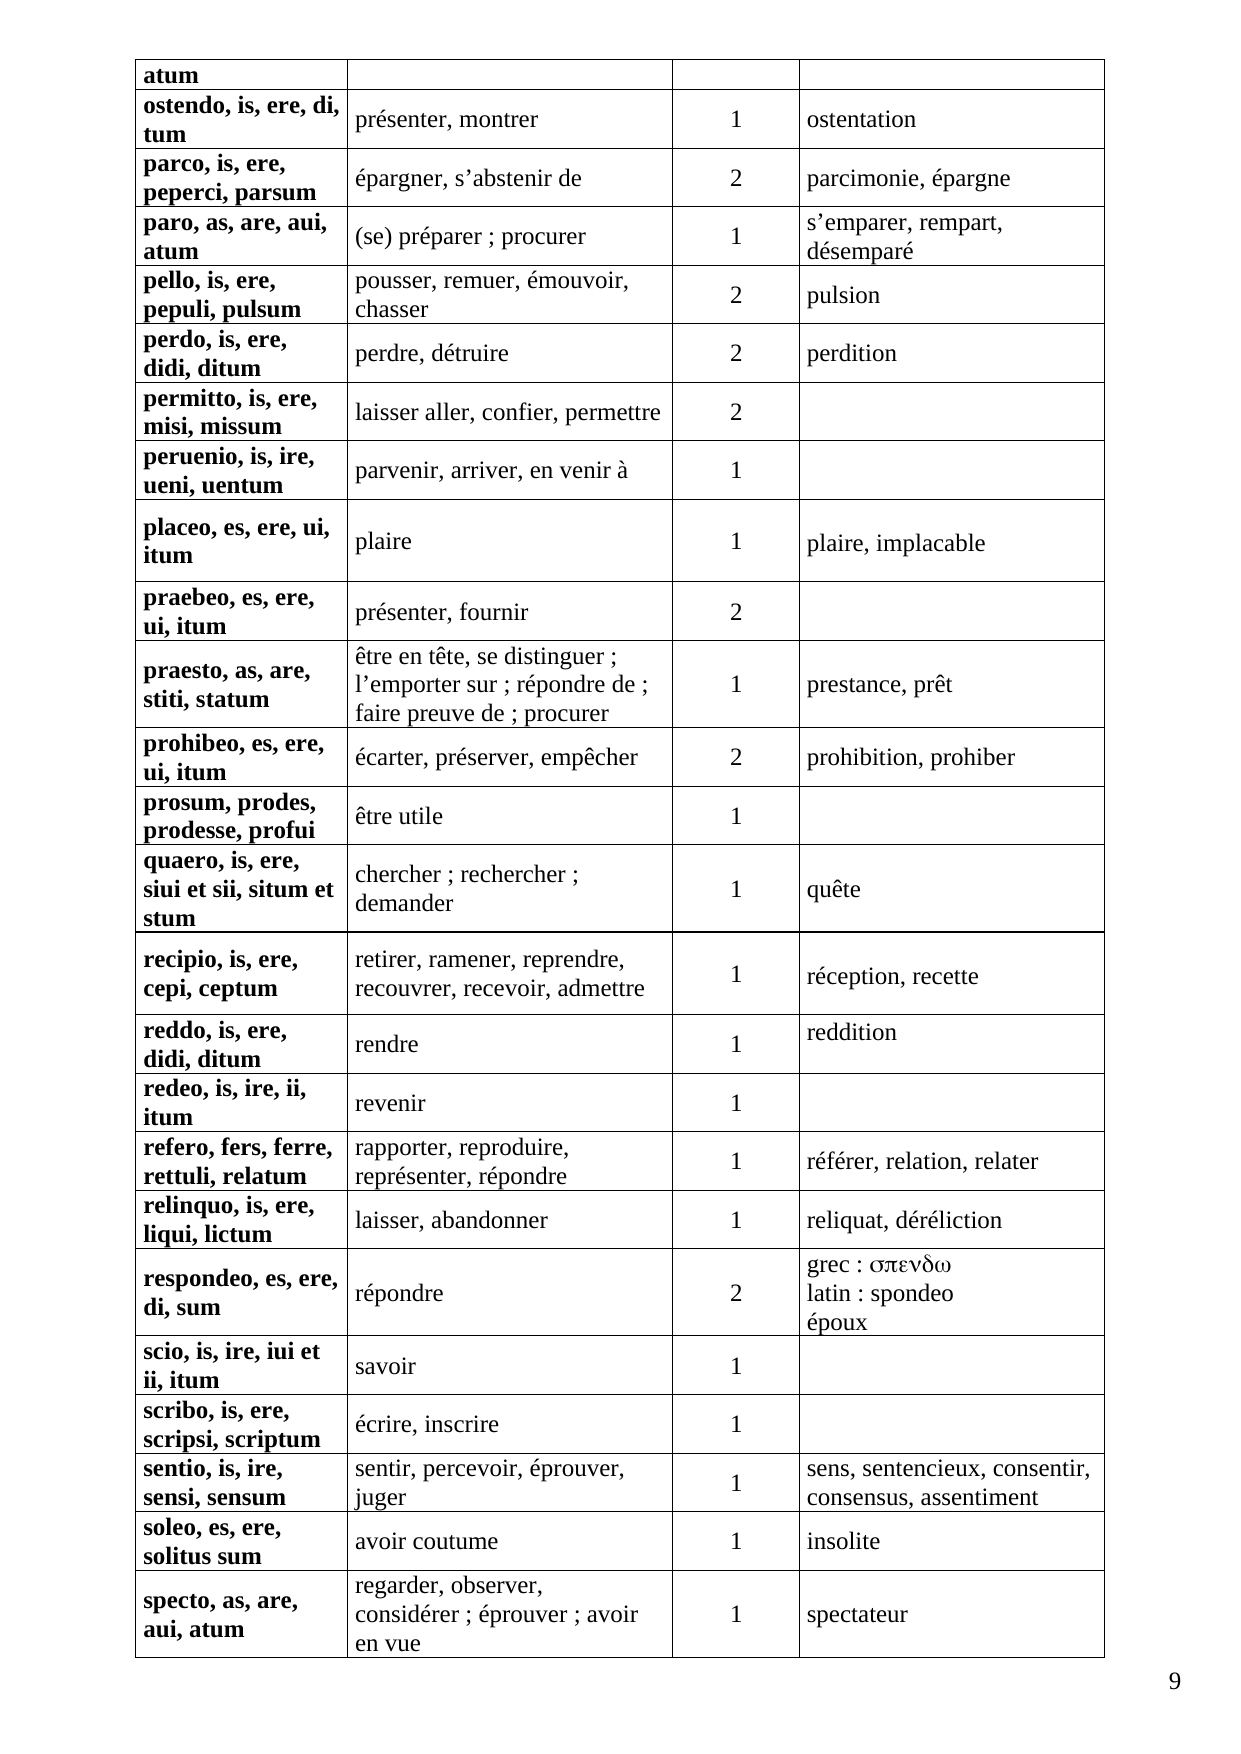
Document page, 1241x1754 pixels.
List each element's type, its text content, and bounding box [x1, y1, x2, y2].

table_cell 2 [673, 1249, 799, 1335]
table_cell spectateur [800, 1571, 1104, 1657]
table_cell être utile [348, 787, 672, 844]
table_cell 1 [673, 500, 799, 581]
table_cell ostendo, is, ere, di, tum [136, 90, 347, 147]
table_cell (se) préparer ; procurer [348, 207, 672, 264]
table_cell placeo, es, ere, ui, itum [136, 500, 347, 581]
table_cell retirer, ramener, reprendre, recouvrer, recevoir, admettre [348, 933, 672, 1014]
table_cell ostentation [800, 90, 1104, 147]
table_cell [800, 383, 1104, 440]
table_cell 1 [673, 1454, 799, 1511]
table_cell 1 [673, 1512, 799, 1569]
table_cell [800, 1074, 1104, 1131]
table_cell parco, is, ere, peperci, parsum [136, 149, 347, 206]
table_cell 1 [673, 933, 799, 1014]
table_cell reddition [800, 1015, 1104, 1072]
table_cell avoir coutume [348, 1512, 672, 1569]
table_cell scio, is, ire, iui et ii, itum [136, 1336, 347, 1394]
table_cell rendre [348, 1015, 672, 1072]
table_cell reddo, is, ere, didi, ditum [136, 1015, 347, 1072]
table_cell laisser, abandonner [348, 1191, 672, 1248]
table_cell 1 [673, 641, 799, 727]
table_cell prohibeo, es, ere, ui, itum [136, 728, 347, 786]
table_cell 1 [673, 1336, 799, 1394]
table_cell refero, fers, ferre, rettuli, relatum [136, 1132, 347, 1189]
table_cell peruenio, is, ire, ueni, uentum [136, 441, 347, 499]
table_cell paro, as, are, aui, atum [136, 207, 347, 264]
table_cell plaire, implacable [800, 500, 1104, 581]
table_cell [800, 60, 1104, 89]
table_cell parcimonie, épargne [800, 149, 1104, 206]
table_cell rapporter, reproduire, représenter, répondre [348, 1132, 672, 1189]
table_cell parvenir, arriver, en venir à [348, 441, 672, 499]
table_cell sens, sentencieux, consentir, consensus, assentiment [800, 1454, 1104, 1511]
table_cell perdre, détruire [348, 324, 672, 382]
table_cell 1 [673, 1571, 799, 1657]
table_cell pello, is, ere, pepuli, pulsum [136, 266, 347, 323]
table_cell [673, 60, 799, 89]
table_cell [800, 441, 1104, 499]
table_cell 1 [673, 787, 799, 844]
table_cell scribo, is, ere, scripsi, scriptum [136, 1395, 347, 1452]
table_cell chercher ; rechercher ; demander [348, 845, 672, 931]
table_cell grec :  latin : spondeo époux [800, 1249, 1104, 1335]
table_cell pousser, remuer, émouvoir, chasser [348, 266, 672, 323]
table_cell plaire [348, 500, 672, 581]
table_cell 1 [673, 441, 799, 499]
table_cell 2 [673, 266, 799, 323]
table_cell revenir [348, 1074, 672, 1131]
table_cell écarter, préserver, empêcher [348, 728, 672, 786]
table_cell respondeo, es, ere, di, sum [136, 1249, 347, 1335]
table_cell épargner, s’abstenir de [348, 149, 672, 206]
table_cell [800, 787, 1104, 844]
table_cell 1 [673, 1191, 799, 1248]
table_cell [800, 1395, 1104, 1452]
table_cell répondre [348, 1249, 672, 1335]
table_cell soleo, es, ere, solitus sum [136, 1512, 347, 1569]
table_cell redeo, is, ire, ii, itum [136, 1074, 347, 1131]
table_cell sentir, percevoir, éprouver, juger [348, 1454, 672, 1511]
table_cell 1 [673, 1015, 799, 1072]
table_cell être en tête, se distinguer ; l’emporter sur ; répondre de ; faire preuve de ; procurer [348, 641, 672, 727]
table_cell 2 [673, 582, 799, 640]
table_cell praebeo, es, ere, ui, itum [136, 582, 347, 640]
table_cell réception, recette [800, 933, 1104, 1014]
table_cell présenter, montrer [348, 90, 672, 147]
table_cell quaero, is, ere, siui et sii, situm et stum [136, 845, 347, 931]
table_cell 1 [673, 1132, 799, 1189]
table_cell permitto, is, ere, misi, missum [136, 383, 347, 440]
table_cell [348, 60, 672, 89]
table_cell 1 [673, 90, 799, 147]
table_cell reliquat, déréliction [800, 1191, 1104, 1248]
table_cell 2 [673, 149, 799, 206]
table_cell specto, as, are, aui, atum [136, 1571, 347, 1657]
table_cell laisser aller, confier, permettre [348, 383, 672, 440]
table_cell 1 [673, 1074, 799, 1131]
table_cell 2 [673, 324, 799, 382]
table_cell 2 [673, 728, 799, 786]
table_cell regarder, observer, considérer ; éprouver ; avoir en vue [348, 1571, 672, 1657]
table_cell 1 [673, 1395, 799, 1452]
table_cell référer, relation, relater [800, 1132, 1104, 1189]
table_cell recipio, is, ere, cepi, ceptum [136, 933, 347, 1014]
table_cell sentio, is, ire, sensi, sensum [136, 1454, 347, 1511]
table_cell 2 [673, 383, 799, 440]
table_cell prohibition, prohiber [800, 728, 1104, 786]
table_cell prosum, prodes, prodesse, profui [136, 787, 347, 844]
table_cell pulsion [800, 266, 1104, 323]
table_cell présenter, fournir [348, 582, 672, 640]
table_cell relinquo, is, ere, liqui, lictum [136, 1191, 347, 1248]
table_cell [800, 1336, 1104, 1394]
table_cell écrire, inscrire [348, 1395, 672, 1452]
table_cell [800, 582, 1104, 640]
table_cell savoir [348, 1336, 672, 1394]
table_cell 1 [673, 845, 799, 931]
table_cell 1 [673, 207, 799, 264]
table_cell s’emparer, rempart, désemparé [800, 207, 1104, 264]
table_cell praesto, as, are, stiti, statum [136, 641, 347, 727]
table_cell atum [136, 60, 347, 89]
table_cell prestance, prêt [800, 641, 1104, 727]
table_cell insolite [800, 1512, 1104, 1569]
table_cell quête [800, 845, 1104, 931]
table_cell perdition [800, 324, 1104, 382]
table_cell perdo, is, ere, didi, ditum [136, 324, 347, 382]
